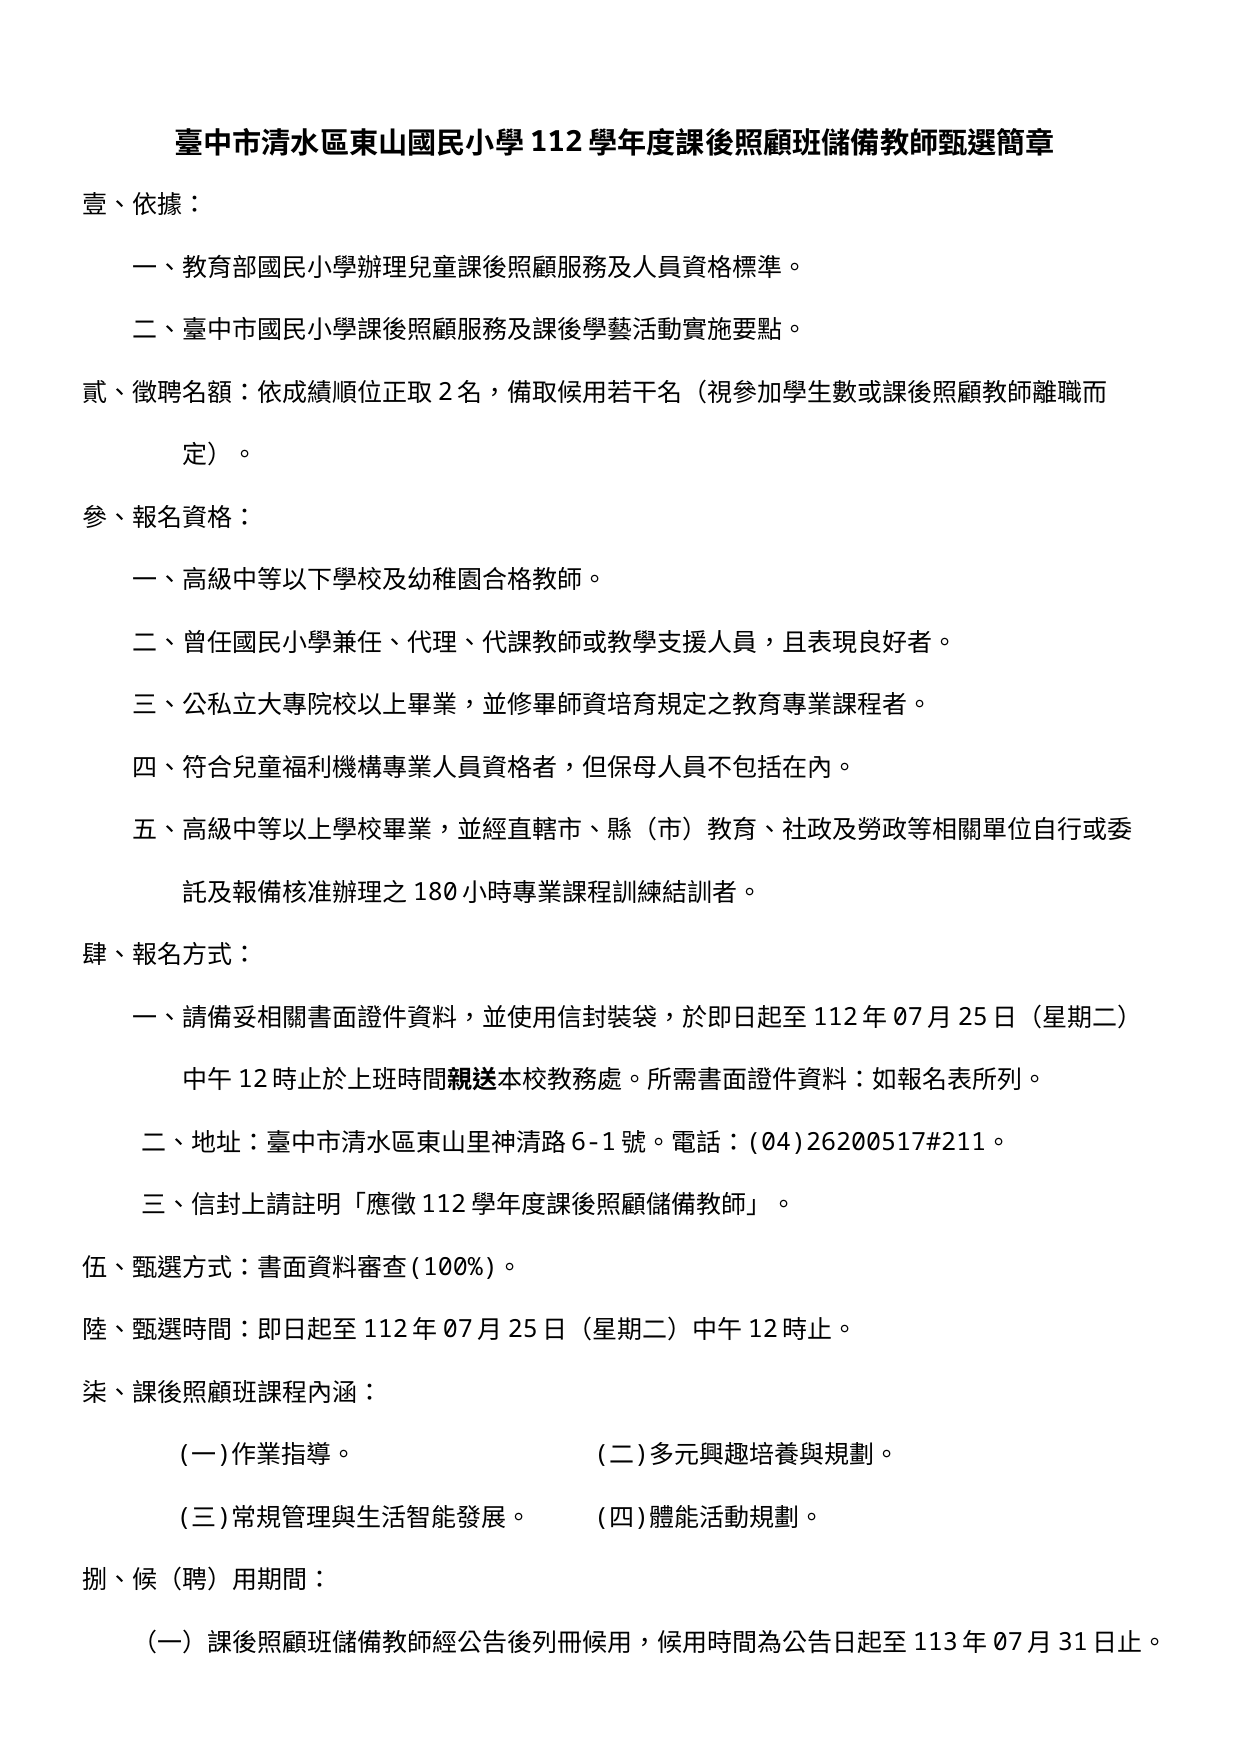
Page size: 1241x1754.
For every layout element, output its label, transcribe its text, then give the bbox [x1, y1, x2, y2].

text 四、符合兒童福利機構專業人員資格者，但保母人員不包括在內。 [133, 724, 1146, 786]
text 柒、課後照顧班課程內涵： [83, 1349, 1146, 1411]
text 二、地址：臺中市清水區東山里神清路6-1號。電話：(04)26200517#211。 [141, 1099, 1146, 1161]
text 三、信封上請註明「應徵112學年度課後照顧儲備教師」。 [141, 1161, 1146, 1224]
text （一）課後照顧班儲備教師經公告後列冊候用，候用時間為公告日起至113年07月31日止。 [133, 1599, 1146, 1661]
text 伍、甄選方式：書面資料審查(100%)。 [83, 1224, 1146, 1286]
text 二、臺中市國民小學課後照顧服務及課後學藝活動實施要點。 [133, 286, 1146, 349]
text 二、曾任國民小學兼任、代理、代課教師或教學支援人員，且表現良好者。 [133, 599, 1146, 661]
text (一)作業指導。 (二)多元興趣培養與規劃。 [176, 1411, 1146, 1474]
text 捌、候（聘）用期間： [83, 1536, 1146, 1599]
text 參、報名資格： [83, 474, 1146, 536]
text 一、高級中等以下學校及幼稚園合格教師。 [133, 536, 1146, 599]
text 壹、依據： [83, 161, 1146, 224]
text 臺中市清水區東山國民小學112學年度課後照顧班儲備教師甄選簡章 [83, 99, 1146, 161]
text 三、公私立大專院校以上畢業，並修畢師資培育規定之教育專業課程者。 [133, 661, 1146, 724]
text 貳、徵聘名額：依成績順位正取2名，備取候用若干名（視參加學生數或課後照顧教師離職而定）。 [83, 349, 1146, 474]
text 一、請備妥相關書面證件資料，並使用信封裝袋，於即日起至112年07月25日（星期二）中午12時止於上班時間親送本校教務處。所需書面證件資料：如報名表所列。 [133, 974, 1146, 1099]
text 陸、甄選時間：即日起至112年07月25日（星期二）中午12時止。 [83, 1286, 1146, 1349]
text 一、教育部國民小學辦理兒童課後照顧服務及人員資格標準。 [133, 224, 1146, 286]
text 五、高級中等以上學校畢業，並經直轄市、縣（市）教育、社政及勞政等相關單位自行或委託及報備核准辦理之180小時專業課程訓練結訓者。 [133, 786, 1146, 911]
text 肆、報名方式： [83, 911, 1146, 974]
text (三)常規管理與生活智能發展。 (四)體能活動規劃。 [176, 1474, 1146, 1536]
